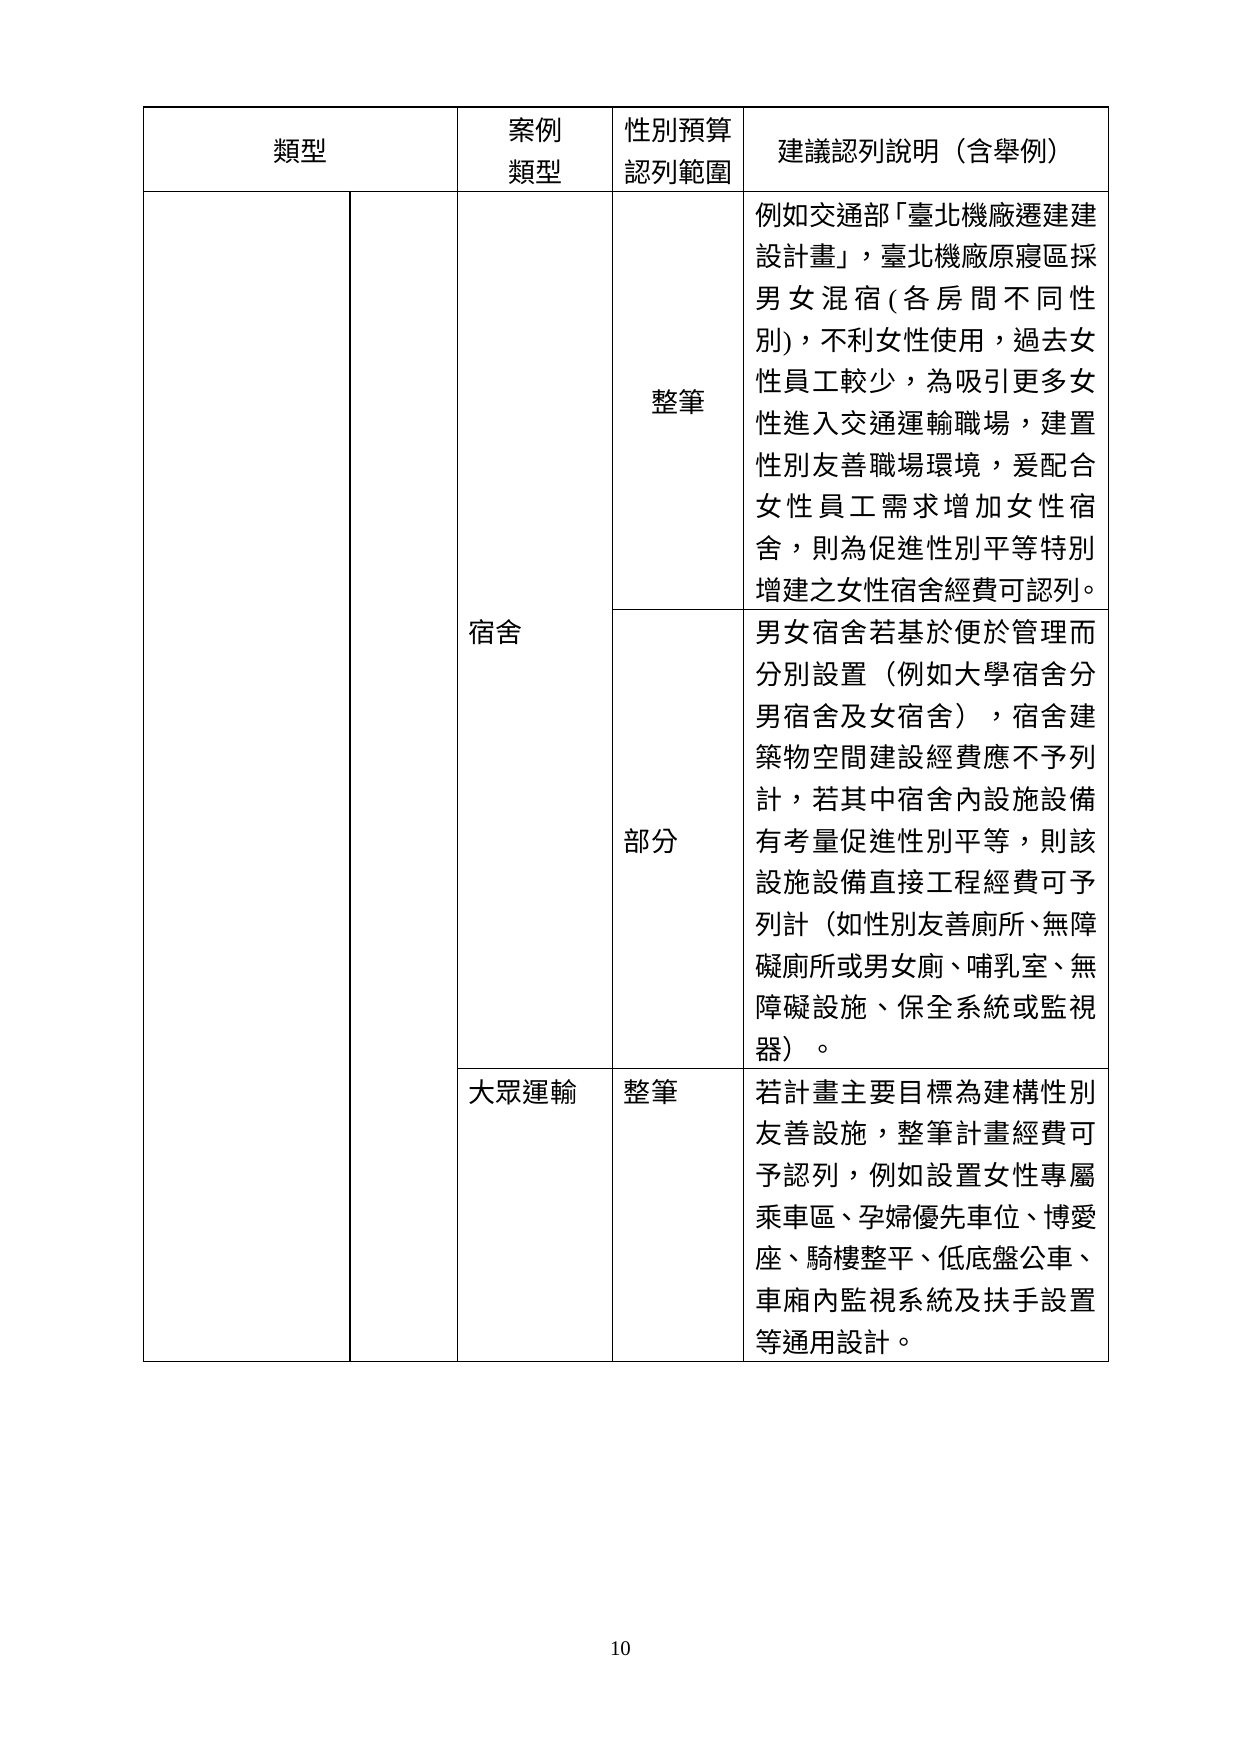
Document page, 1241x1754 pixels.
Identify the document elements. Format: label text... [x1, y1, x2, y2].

table_header 性別預算 認列範圍 [613, 108, 743, 191]
table_cell 男女宿舍若基於便於管理而分別設置（例如大學宿舍分男宿舍及女宿舍），宿舍建築物空間建設經費應不予列計，若其中宿舍內設施設備有考量促進性別平等，則該設施設備直接工程經費可予列計（如性別友善廁所、無障礙廁所或男女廁、哺乳室、無障礙設施、保全系統或監視器）。 [744, 610, 1108, 1068]
table_cell 整筆 [613, 1069, 743, 1361]
table_header 案例 類型 [458, 108, 612, 191]
table_cell [351, 192, 457, 1361]
table_cell 部分 [613, 610, 743, 1068]
table_header 類型 [144, 108, 457, 191]
table_header 建議認列說明（含舉例） [744, 108, 1108, 191]
table_cell 大眾運輸 [458, 1069, 612, 1361]
table_cell 宿舍 [458, 192, 612, 1068]
table_cell 若計畫主要目標為建構性別友善設施，整筆計畫經費可予認列，例如設置女性專屬乘車區、孕婦優先車位、博愛座、騎樓整平、低底盤公車、車廂內監視系統及扶手設置等通用設計。 [744, 1069, 1108, 1361]
table_cell 整筆 [613, 192, 743, 608]
table_cell [144, 192, 349, 1361]
table_cell 例如交通部「臺北機廠遷建建設計畫」，臺北機廠原寢區採男女混宿(各房間不同性別)，不利女性使用，過去女性員工較少，為吸引更多女性進入交通運輸職場，建置性別友善職場環境，爰配合女性員工需求增加女性宿舍，則為促進性別平等特別增建之女性宿舍經費可認列。 [744, 192, 1108, 608]
